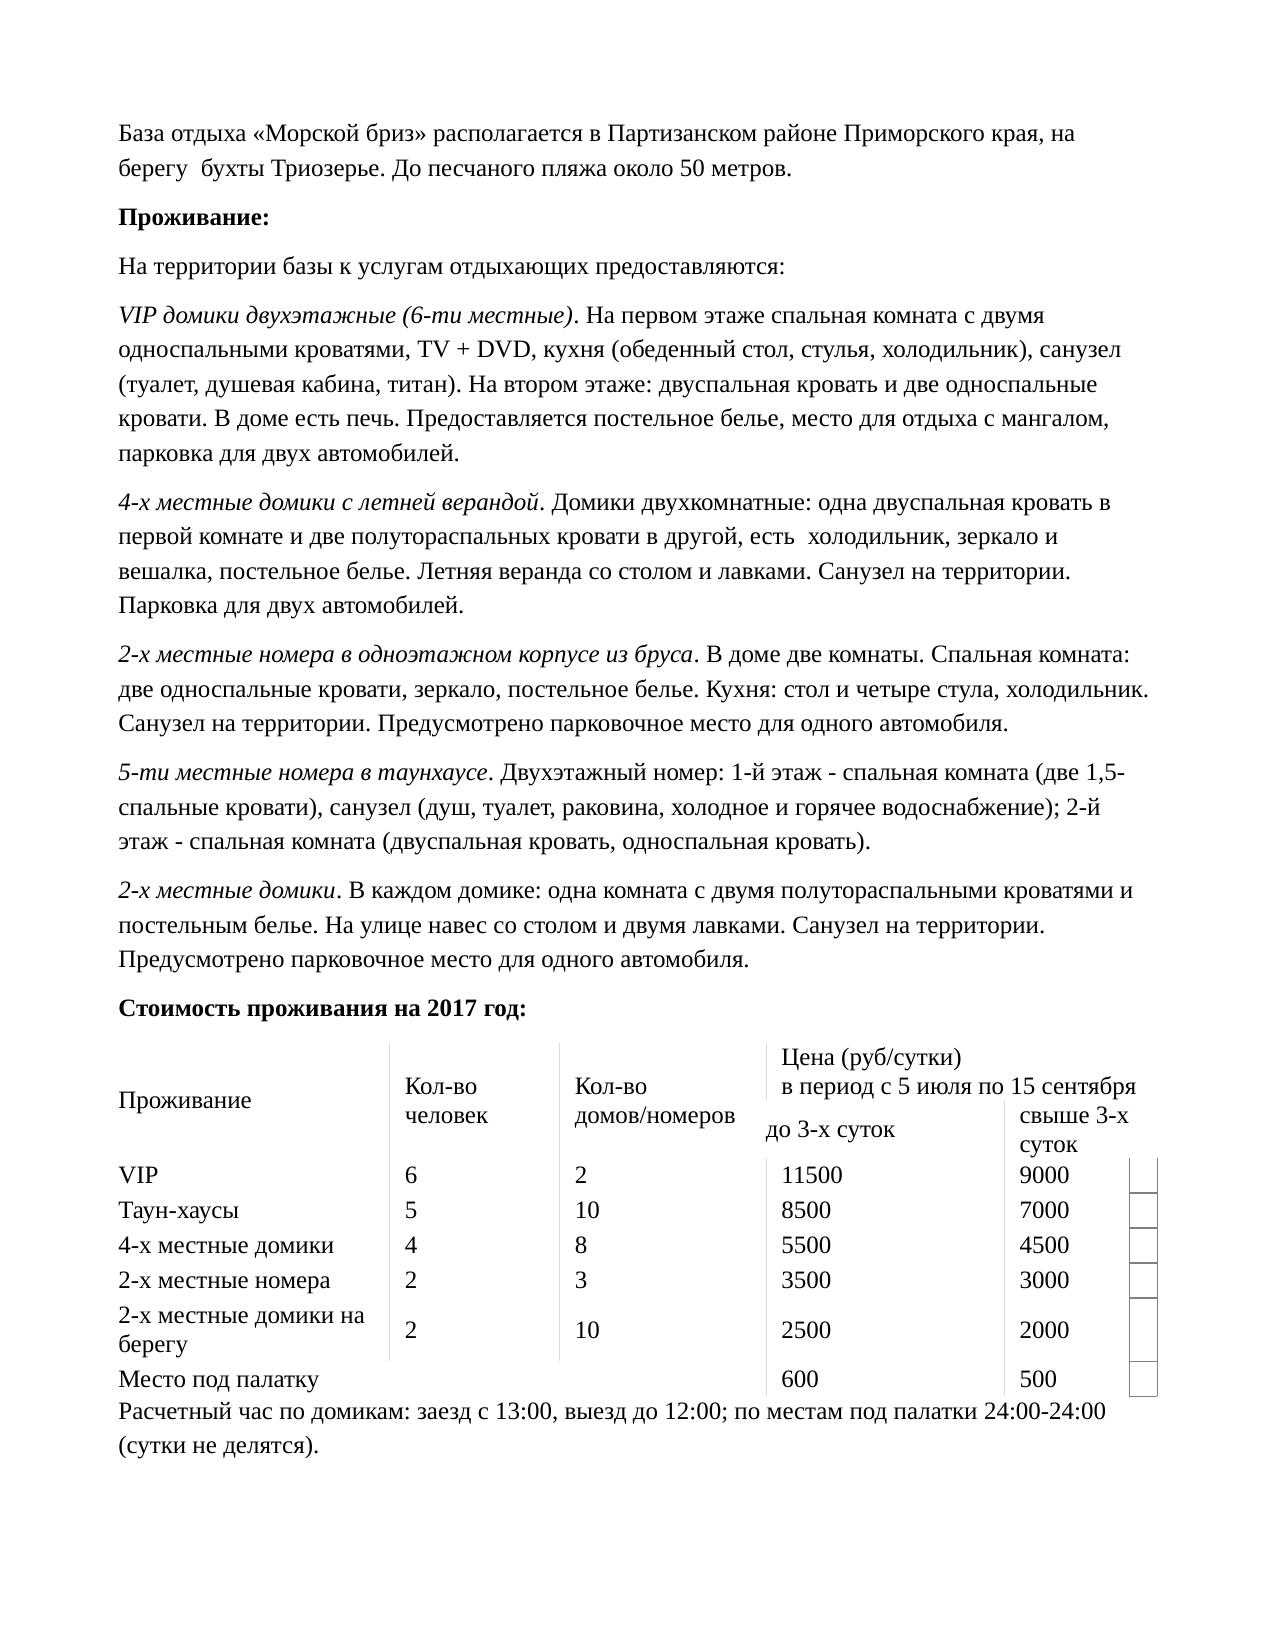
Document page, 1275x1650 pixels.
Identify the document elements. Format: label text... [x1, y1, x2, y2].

table_cell 500 [1005, 1361, 1129, 1396]
text 2-х местные номера в одноэтажном корпусе из бруса. В доме две комнаты. Спальная комната: две односпальные кровати, зеркало, постельное белье. Кухня: стол и четыре стула, холодильник. Санузел на территории. Предусмотрено парковочное место для одного автомобиля. [118, 639, 1157, 737]
table_cell 4-х местные домики [118, 1227, 389, 1262]
text База отдыха «Морской бриз» располагается в Партизанском районе Приморского края, на берегу бухты Триозерье. До песчаного пляжа около 50 метров. [118, 118, 1157, 181]
table_cell [1130, 1299, 1157, 1361]
table_cell до 3-х суток [766, 1100, 1004, 1157]
table_cell 4 [390, 1227, 559, 1262]
table_cell 8500 [767, 1192, 1004, 1227]
text VIP домики двухэтажные (6-ти местные). На первом этаже спальная комната с двумя односпальными кроватями, TV + DVD, кухня (обеденный стол, стулья, холодильник), санузел (туалет, душевая кабина, титан). На втором этаже: двуспальная кровать и две односпальные кровати. В доме есть печь. Предоставляется постельное белье, место для отдыха с мангалом, парковка для двух автомобилей. [118, 300, 1157, 466]
text Расчетный час по домикам: заезд с 13:00, выезд до 12:00; по местам под палатки 24:00-24:00 (сутки не делятся). [118, 1396, 1157, 1459]
table_cell 2-х местные домики на берегу [118, 1297, 389, 1361]
table_cell 10 [560, 1192, 766, 1227]
table_cell Таун-хаусы [118, 1192, 389, 1227]
text 4-х местные домики с летней верандой. Домики двухкомнатные: одна двуспальная кровать в первой комнате и две полутораспальных кровати в другой, есть холодильник, зеркало и вешалка, постельное белье. Летняя веранда со столом и лавками. Санузел на территории. Парковка для двух автомобилей. [118, 487, 1157, 619]
table_cell 5500 [767, 1227, 1004, 1262]
table_cell Место под палатку [118, 1361, 766, 1396]
table_cell 3 [560, 1262, 766, 1297]
table_cell 2 [390, 1262, 559, 1297]
text На территории базы к услугам отдыхающих предоставляются: [118, 251, 1157, 279]
table_cell 6 [390, 1158, 559, 1192]
table_cell VIP [118, 1158, 389, 1192]
table_cell [1130, 1229, 1157, 1262]
table_cell 4500 [1005, 1227, 1129, 1262]
table_cell 7000 [1005, 1192, 1129, 1227]
table_cell свыше 3-х суток [1005, 1100, 1157, 1157]
table_cell 3000 [1005, 1262, 1129, 1297]
table_cell 2-х местные номера [118, 1262, 389, 1297]
table_header Кол-во домов/номеров [560, 1043, 766, 1157]
table_cell 8 [560, 1227, 766, 1262]
text 5-ти местные номера в таунхаусе. Двухэтажный номер: 1-й этаж - спальная комната (две 1,5-спальные кровати), санузел (душ, туалет, раковина, холодное и горячее водоснабжение); 2-й этаж - спальная комната (двуспальная кровать, односпальная кровать). [118, 757, 1157, 855]
table_cell 10 [560, 1297, 766, 1361]
table_header Проживание [118, 1043, 389, 1157]
table_cell 5 [390, 1192, 559, 1227]
table_cell [1130, 1362, 1157, 1396]
table_header Цена (руб/сутки) в период с 5 июля по 15 сентября [767, 1043, 1157, 1100]
table_cell 2500 [767, 1297, 1004, 1361]
table_cell 600 [767, 1361, 1004, 1396]
table_header Кол-во человек [390, 1043, 559, 1157]
table_cell [1130, 1158, 1157, 1192]
table_cell [1130, 1264, 1157, 1297]
text Стоимость проживания на 2017 год: [118, 993, 1157, 1022]
table_cell 2 [390, 1297, 559, 1361]
text 2-х местные домики. В каждом домике: одна комната с двумя полутораспальными кроватями и постельным белье. На улице навес со столом и двумя лавками. Санузел на территории. Предусмотрено парковочное место для одного автомобиля. [118, 875, 1157, 973]
table_cell 11500 [767, 1158, 1004, 1192]
table_cell 9000 [1005, 1158, 1129, 1192]
table_cell 2 [560, 1158, 766, 1192]
table_cell 2000 [1005, 1297, 1129, 1361]
table_cell 3500 [767, 1262, 1004, 1297]
text Проживание: [118, 202, 1157, 230]
table_cell [1130, 1194, 1157, 1227]
